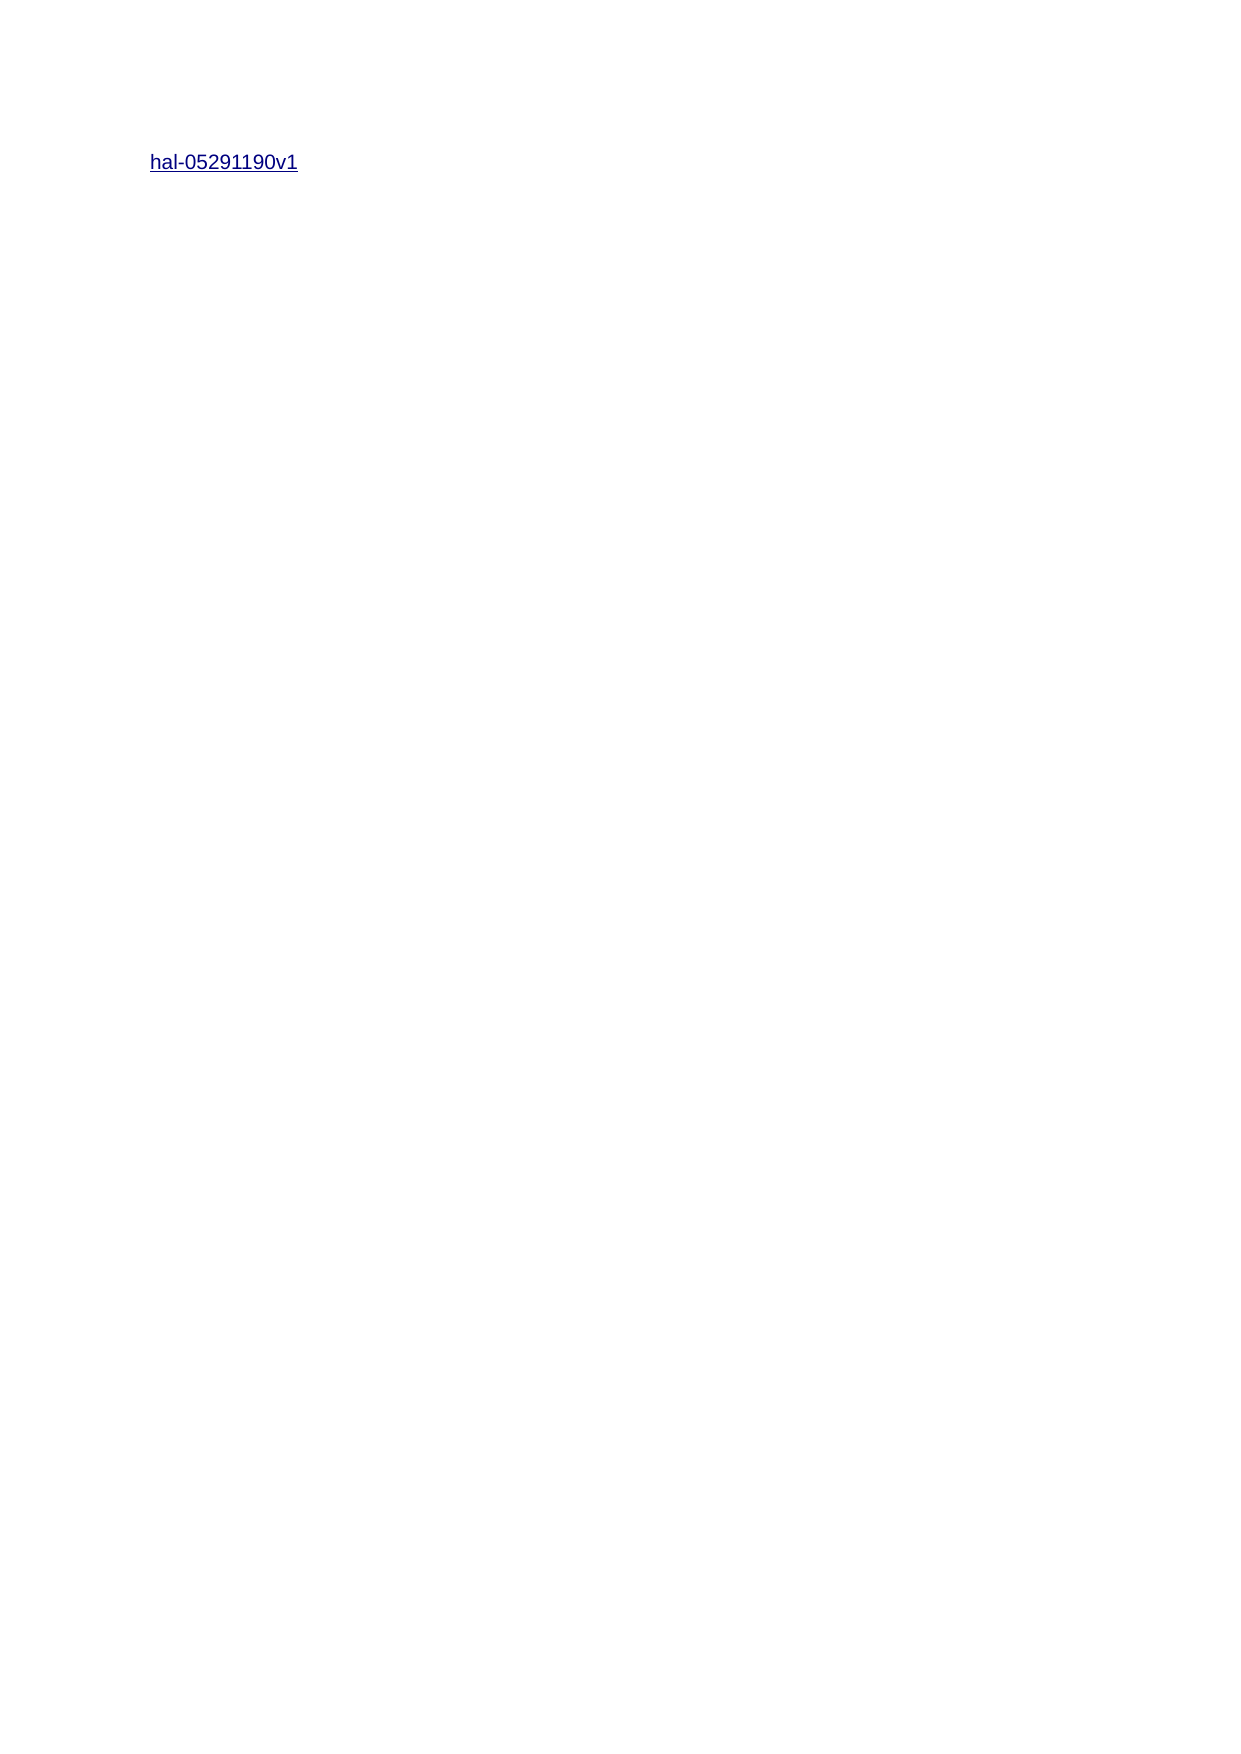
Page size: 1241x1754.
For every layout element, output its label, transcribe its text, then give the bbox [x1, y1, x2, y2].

table_header hal-05291190v1 [150, 150, 1090, 174]
